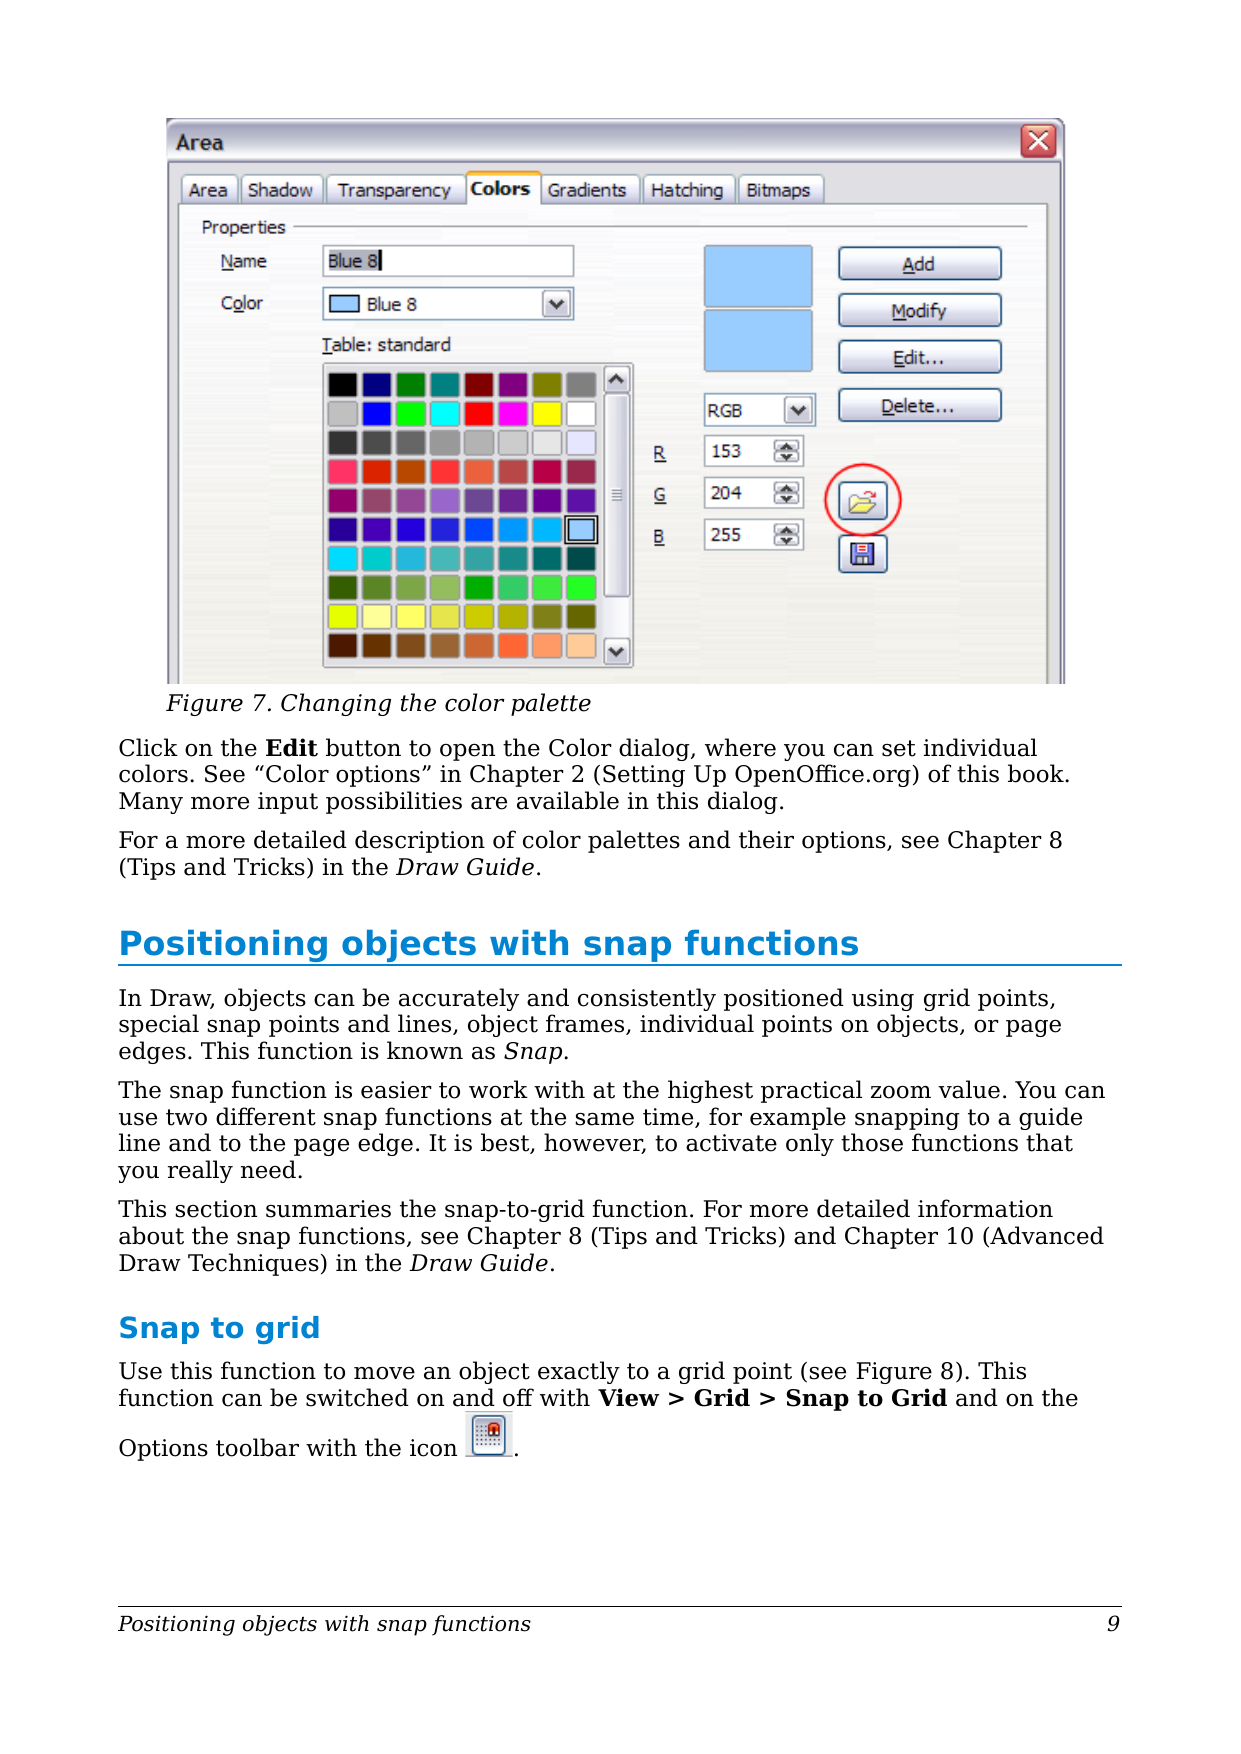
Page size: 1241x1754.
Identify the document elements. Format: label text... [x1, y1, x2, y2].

picture [465, 1411, 513, 1457]
text Click on the Edit button to open the Color dialog, where you can set individual colors. See “Color options” in Chapter 2 (Setting Up OpenOffice.org) of this book. Many more input possibilities are available in this dialog. [118, 734, 1122, 815]
text The snap function is easier to work with at the highest practical zoom value. You can use two different snap functions at the same time, for example snapping to a guide line and to the page edge. It is best, however, to activate only those functions that you really need. [118, 1077, 1122, 1184]
text Figure 7. Changing the color palette [166, 690, 1074, 717]
text Use this function to move an object exactly to a grid point (see Figure 8). This function can be switched on and off with View > Grid > Snap to Grid and on the Options toolbar with the icon . [118, 1358, 1122, 1462]
text This section summaries the snap-to-grid function. For more detailed information about the snap functions, see Chapter 8 (Tips and Tricks) and Chapter 10 (Advanced Draw Techniques) in the Draw Guide. [118, 1196, 1122, 1276]
subtitle Snap to grid [118, 1312, 1122, 1346]
text In Draw, objects can be accurately and consistently positioned using grid points, special snap points and lines, object frames, individual points on objects, or page edges. This function is known as Snap. [118, 985, 1122, 1065]
picture [166, 118, 1067, 684]
text For a more detailed description of color palettes and their options, see Chapter 8 (Tips and Tricks) in the Draw Guide. [118, 827, 1122, 881]
subtitle Positioning objects with snap functions [118, 925, 1122, 964]
